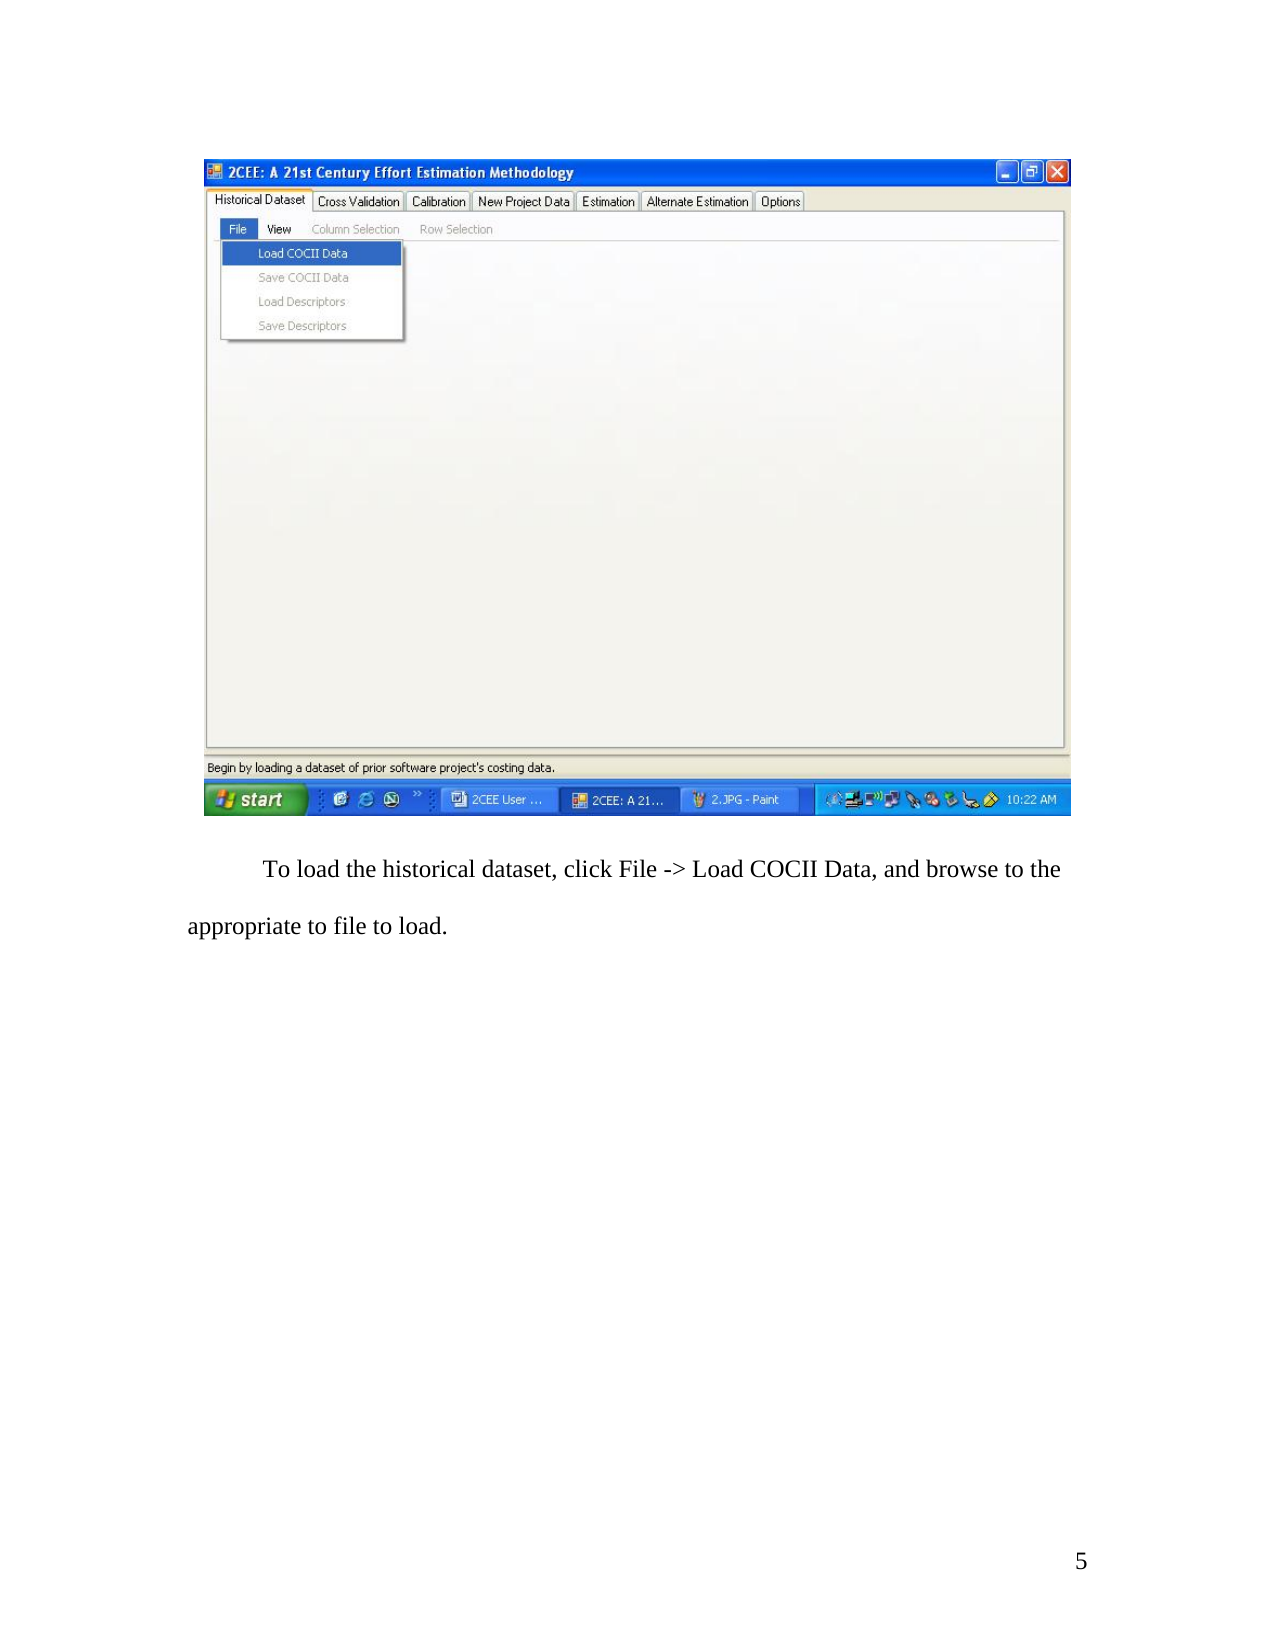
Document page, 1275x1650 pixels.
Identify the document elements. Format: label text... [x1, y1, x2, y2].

picture [204, 159, 1071, 816]
text To load the historical dataset, click File -> Load COCII Data, and browse to the appropriate to file to load. [187, 854, 1087, 940]
